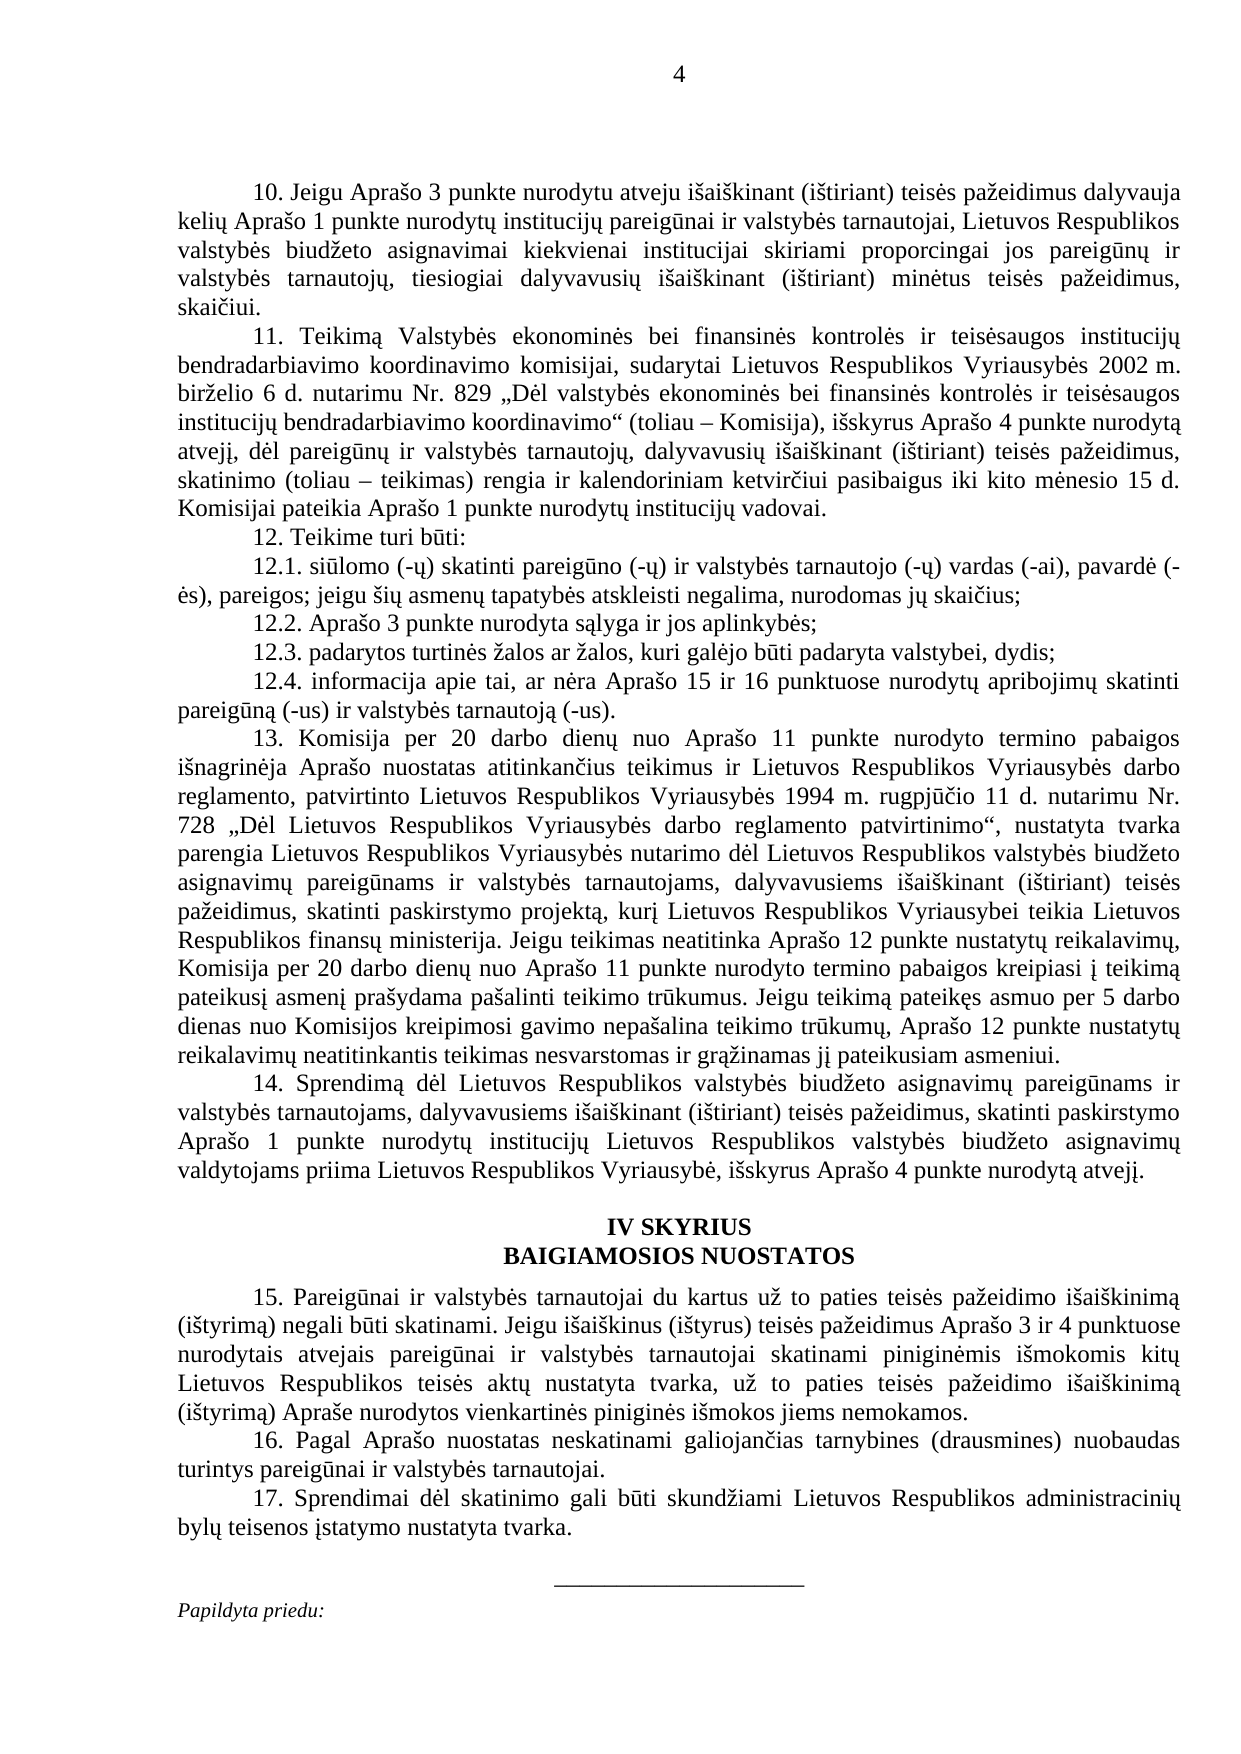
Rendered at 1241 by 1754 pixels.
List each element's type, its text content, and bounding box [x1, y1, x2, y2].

text 12.3. padarytos turtinės žalos ar žalos, kuri galėjo būti padaryta valstybei, dydis; [177, 637, 1181, 666]
text BAIGIAMOSIOS NUOSTATOS [177, 1241, 1181, 1270]
text 15. Pareigūnai ir valstybės tarnautojai du kartus už to paties teisės pažeidimo išaiškinimą (ištyrimą) negali būti skatinami. Jeigu išaiškinus (ištyrus) teisės pažeidimus Aprašo 3 ir 4 punktuose nurodytais atvejais pareigūnai ir valstybės tarnautojai skatinami piniginėmis išmokomis kitų Lietuvos Respublikos teisės aktų nustatyta tvarka, už to paties teisės pažeidimo išaiškinimą (ištyrimą) Apraše nurodytos vienkartinės piniginės išmokos jiems nemokamos. [177, 1282, 1181, 1425]
text 16. Pagal Aprašo nuostatas neskatinami galiojančias tarnybines (drausmines) nuobaudas turintys pareigūnai ir valstybės tarnautojai. [177, 1425, 1181, 1483]
text 11. Teikimą Valstybės ekonominės bei finansinės kontrolės ir teisėsaugos institucijų bendradarbiavimo koordinavimo komisijai, sudarytai Lietuvos Respublikos Vyriausybės 2002 m. birželio 6 d. nutarimu Nr. 829 „Dėl valstybės ekonominės bei finansinės kontrolės ir teisėsaugos institucijų bendradarbiavimo koordinavimo“ (toliau – Komisija), išskyrus Aprašo 4 punkte nurodytą atvejį, dėl pareigūnų ir valstybės tarnautojų, dalyvavusių išaiškinant (ištiriant) teisės pažeidimus, skatinimo (toliau – teikimas) rengia ir kalendoriniam ketvirčiui pasibaigus iki kito mėnesio 15 d. Komisijai pateikia Aprašo 1 punkte nurodytų institucijų vadovai. [177, 321, 1181, 522]
text IV SKYRIUS [177, 1212, 1181, 1241]
text –––––––––––––––––––– [177, 1569, 1181, 1598]
text 12.1. siūlomo (-ų) skatinti pareigūno (-ų) ir valstybės tarnautojo (-ų) vardas (-ai), pavardė (-ės), pareigos; jeigu šių asmenų tapatybės atskleisti negalima, nurodomas jų skaičius; [177, 551, 1181, 608]
text 12. Teikime turi būti: [177, 522, 1181, 551]
text 13. Komisija per 20 darbo dienų nuo Aprašo 11 punkte nurodyto termino pabaigos išnagrinėja Aprašo nuostatas atitinkančius teikimus ir Lietuvos Respublikos Vyriausybės darbo reglamento, patvirtinto Lietuvos Respublikos Vyriausybės 1994 m. rugpjūčio 11 d. nutarimu Nr. 728 „Dėl Lietuvos Respublikos Vyriausybės darbo reglamento patvirtinimo“, nustatyta tvarka parengia Lietuvos Respublikos Vyriausybės nutarimo dėl Lietuvos Respublikos valstybės biudžeto asignavimų pareigūnams ir valstybės tarnautojams, dalyvavusiems išaiškinant (ištiriant) teisės pažeidimus, skatinti paskirstymo projektą, kurį Lietuvos Respublikos Vyriausybei teikia Lietuvos Respublikos finansų ministerija. Jeigu teikimas neatitinka Aprašo 12 punkte nustatytų reikalavimų, Komisija per 20 darbo dienų nuo Aprašo 11 punkte nurodyto termino pabaigos kreipiasi į teikimą pateikusį asmenį prašydama pašalinti teikimo trūkumus. Jeigu teikimą pateikęs asmuo per 5 darbo dienas nuo Komisijos kreipimosi gavimo nepašalina teikimo trūkumų, Aprašo 12 punkte nustatytų reikalavimų neatitinkantis teikimas nesvarstomas ir grąžinamas jį pateikusiam asmeniui. [177, 723, 1181, 1068]
text 12.4. informacija apie tai, ar nėra Aprašo 15 ir 16 punktuose nurodytų apribojimų skatinti pareigūną (-us) ir valstybės tarnautoją (-us). [177, 666, 1181, 723]
text Papildyta priedu: [177, 1598, 1181, 1622]
text 14. Sprendimą dėl Lietuvos Respublikos valstybės biudžeto asignavimų pareigūnams ir valstybės tarnautojams, dalyvavusiems išaiškinant (ištiriant) teisės pažeidimus, skatinti paskirstymo Aprašo 1 punkte nurodytų institucijų Lietuvos Respublikos valstybės biudžeto asignavimų valdytojams priima Lietuvos Respublikos Vyriausybė, išskyrus Aprašo 4 punkte nurodytą atvejį. [177, 1068, 1181, 1183]
text 12.2. Aprašo 3 punkte nurodyta sąlyga ir jos aplinkybės; [177, 608, 1181, 637]
text 17. Sprendimai dėl skatinimo gali būti skundžiami Lietuvos Respublikos administracinių bylų teisenos įstatymo nustatyta tvarka. [177, 1483, 1181, 1540]
text 10. Jeigu Aprašo 3 punkte nurodytu atveju išaiškinant (ištiriant) teisės pažeidimus dalyvauja kelių Aprašo 1 punkte nurodytų institucijų pareigūnai ir valstybės tarnautojai, Lietuvos Respublikos valstybės biudžeto asignavimai kiekvienai institucijai skiriami proporcingai jos pareigūnų ir valstybės tarnautojų, tiesiogiai dalyvavusių išaiškinant (ištiriant) minėtus teisės pažeidimus, skaičiui. [177, 177, 1181, 321]
